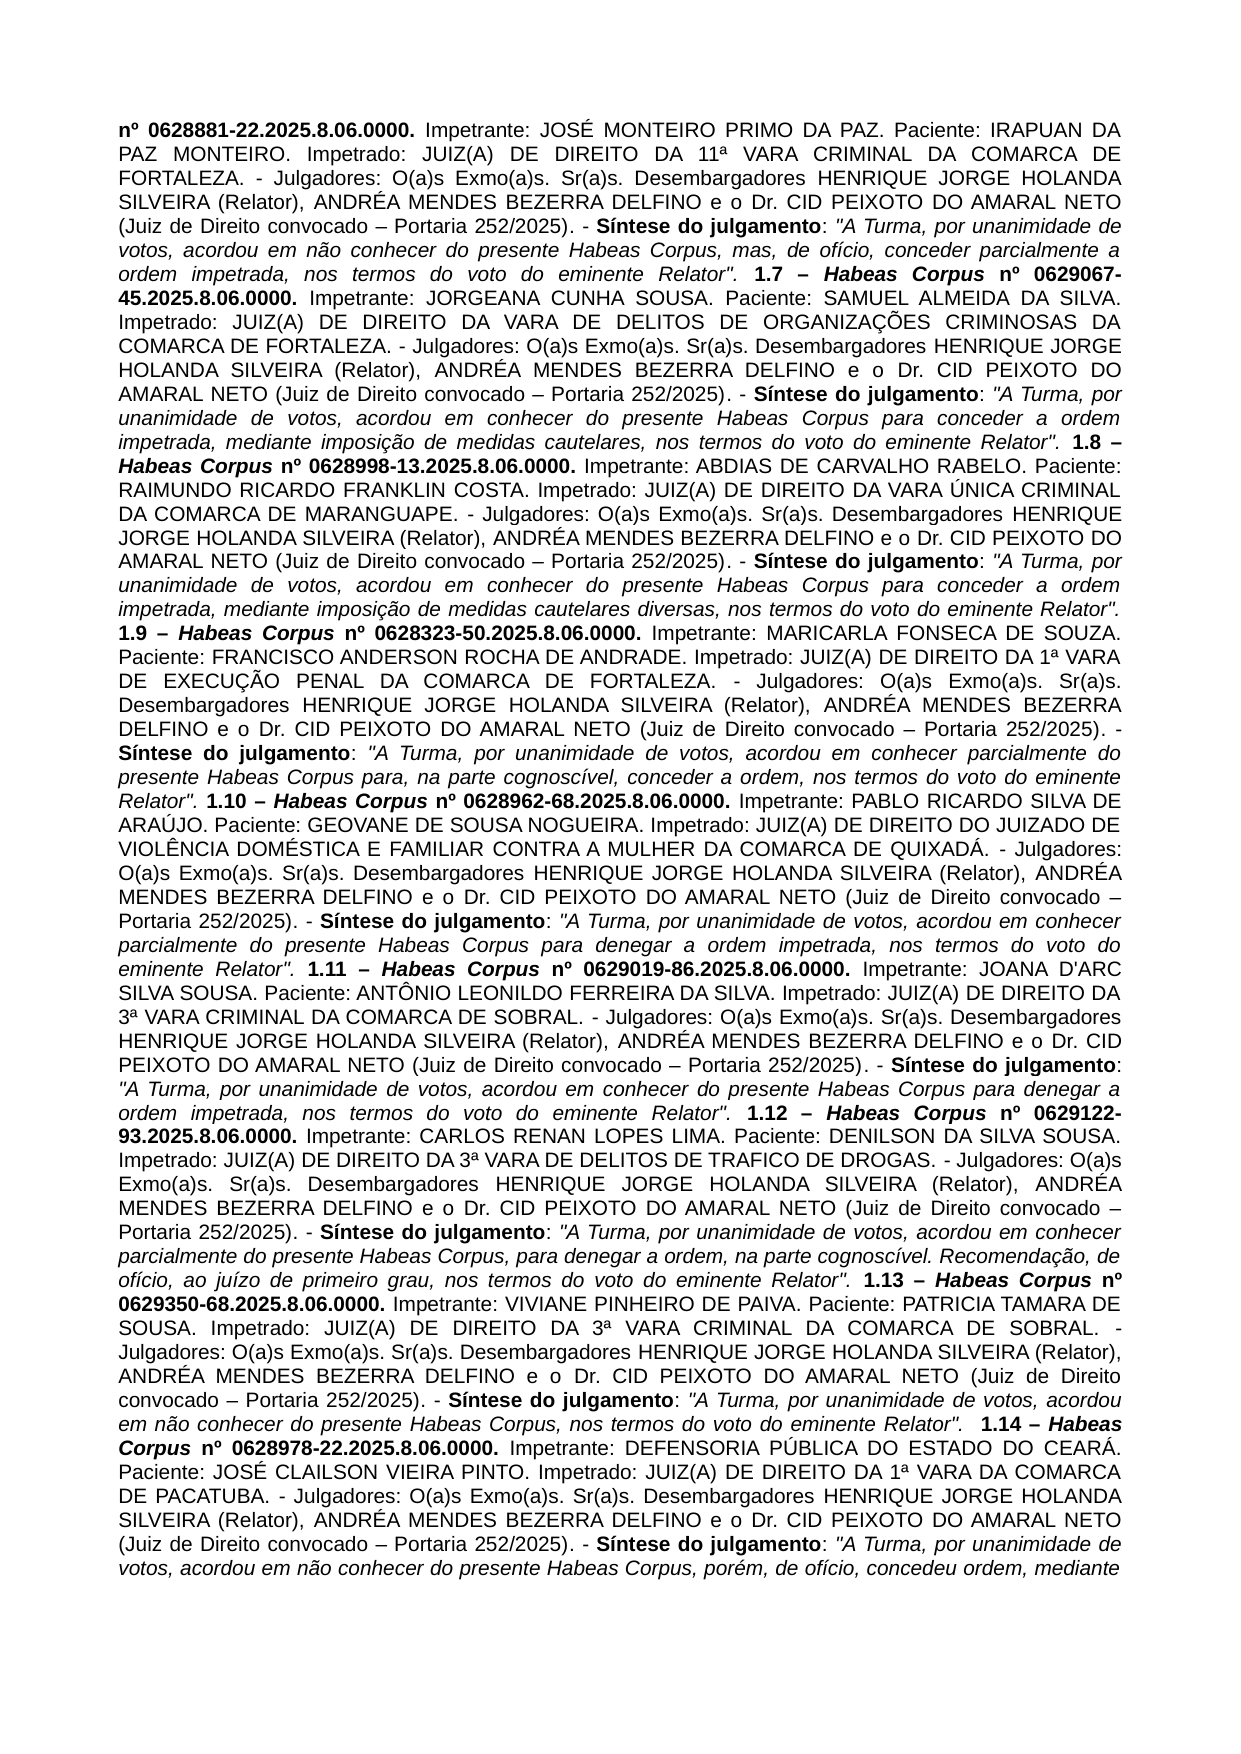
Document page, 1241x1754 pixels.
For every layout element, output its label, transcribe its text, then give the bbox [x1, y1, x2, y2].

text nº 0628881-22.2025.8.06.0000. Impetrante: JOSÉ MONTEIRO PRIMO DA PAZ. Paciente: IRAPUAN DA PAZ MONTEIRO. Impetrado: JUIZ(A) DE DIREITO DA 11ª VARA CRIMINAL DA COMARCA DE FORTALEZA. - Julgadores: O(a)s Exmo(a)s. Sr(a)s. Desembargadores HENRIQUE JORGE HOLANDA SILVEIRA (Relator), ANDRÉA MENDES BEZERRA DELFINO e o Dr. CID PEIXOTO DO AMARAL NETO (Juiz de Direito convocado – Portaria 252/2025). - Síntese do julgamento: "A Turma, por unanimidade de votos, acordou em não conhecer do presente Habeas Corpus, mas, de ofício, conceder parcialmente a ordem impetrada, nos termos do voto do eminente Relator". 1.7 – Habeas Corpus nº 0629067-45.2025.8.06.0000. Impetrante: JORGEANA CUNHA SOUSA. Paciente: SAMUEL ALMEIDA DA SILVA. Impetrado: JUIZ(A) DE DIREITO DA VARA DE DELITOS DE ORGANIZAÇÕES CRIMINOSAS DA COMARCA DE FORTALEZA. - Julgadores: O(a)s Exmo(a)s. Sr(a)s. Desembargadores HENRIQUE JORGE HOLANDA SILVEIRA (Relator), ANDRÉA MENDES BEZERRA DELFINO e o Dr. CID PEIXOTO DO AMARAL NETO (Juiz de Direito convocado – Portaria 252/2025). - Síntese do julgamento: "A Turma, por unanimidade de votos, acordou em conhecer do presente Habeas Corpus para conceder a ordem impetrada, mediante imposição de medidas cautelares, nos termos do voto do eminente Relator". 1.8 – Habeas Corpus nº 0628998-13.2025.8.06.0000. Impetrante: ABDIAS DE CARVALHO RABELO. Paciente: RAIMUNDO RICARDO FRANKLIN COSTA. Impetrado: JUIZ(A) DE DIREITO DA VARA ÚNICA CRIMINAL DA COMARCA DE MARANGUAPE. - Julgadores: O(a)s Exmo(a)s. Sr(a)s. Desembargadores HENRIQUE JORGE HOLANDA SILVEIRA (Relator), ANDRÉA MENDES BEZERRA DELFINO e o Dr. CID PEIXOTO DO AMARAL NETO (Juiz de Direito convocado – Portaria 252/2025). - Síntese do julgamento: "A Turma, por unanimidade de votos, acordou em conhecer do presente Habeas Corpus para conceder a ordem impetrada, mediante imposição de medidas cautelares diversas, nos termos do voto do eminente Relator". 1.9 – Habeas Corpus nº 0628323-50.2025.8.06.0000. Impetrante: MARICARLA FONSECA DE SOUZA. Paciente: FRANCISCO ANDERSON ROCHA DE ANDRADE. Impetrado: JUIZ(A) DE DIREITO DA 1ª VARA DE EXECUÇÃO PENAL DA COMARCA DE FORTALEZA. - Julgadores: O(a)s Exmo(a)s. Sr(a)s. Desembargadores HENRIQUE JORGE HOLANDA SILVEIRA (Relator), ANDRÉA MENDES BEZERRA DELFINO e o Dr. CID PEIXOTO DO AMARAL NETO (Juiz de Direito convocado – Portaria 252/2025). - Síntese do julgamento: "A Turma, por unanimidade de votos, acordou em conhecer parcialmente do presente Habeas Corpus para, na parte cognoscível, conceder a ordem, nos termos do voto do eminente Relator". 1.10 – Habeas Corpus nº 0628962-68.2025.8.06.0000. Impetrante: PABLO RICARDO SILVA DE ARAÚJO. Paciente: GEOVANE DE SOUSA NOGUEIRA. Impetrado: JUIZ(A) DE DIREITO DO JUIZADO DE VIOLÊNCIA DOMÉSTICA E FAMILIAR CONTRA A MULHER DA COMARCA DE QUIXADÁ. - Julgadores: O(a)s Exmo(a)s. Sr(a)s. Desembargadores HENRIQUE JORGE HOLANDA SILVEIRA (Relator), ANDRÉA MENDES BEZERRA DELFINO e o Dr. CID PEIXOTO DO AMARAL NETO (Juiz de Direito convocado – Portaria 252/2025). - Síntese do julgamento: "A Turma, por unanimidade de votos, acordou em conhecer parcialmente do presente Habeas Corpus para denegar a ordem impetrada, nos termos do voto do eminente Relator". 1.11 – Habeas Corpus nº 0629019-86.2025.8.06.0000. Impetrante: JOANA D'ARC SILVA SOUSA. Paciente: ANTÔNIO LEONILDO FERREIRA DA SILVA. Impetrado: JUIZ(A) DE DIREITO DA 3ª VARA CRIMINAL DA COMARCA DE SOBRAL. - Julgadores: O(a)s Exmo(a)s. Sr(a)s. Desembargadores HENRIQUE JORGE HOLANDA SILVEIRA (Relator), ANDRÉA MENDES BEZERRA DELFINO e o Dr. CID PEIXOTO DO AMARAL NETO (Juiz de Direito convocado – Portaria 252/2025). - Síntese do julgamento: "A Turma, por unanimidade de votos, acordou em conhecer do presente Habeas Corpus para denegar a ordem impetrada, nos termos do voto do eminente Relator". 1.12 – Habeas Corpus nº 0629122-93.2025.8.06.0000. Impetrante: CARLOS RENAN LOPES LIMA. Paciente: DENILSON DA SILVA SOUSA. Impetrado: JUIZ(A) DE DIREITO DA 3ª VARA DE DELITOS DE TRAFICO DE DROGAS. - Julgadores: O(a)s Exmo(a)s. Sr(a)s. Desembargadores HENRIQUE JORGE HOLANDA SILVEIRA (Relator), ANDRÉA MENDES BEZERRA DELFINO e o Dr. CID PEIXOTO DO AMARAL NETO (Juiz de Direito convocado – Portaria 252/2025). - Síntese do julgamento: "A Turma, por unanimidade de votos, acordou em conhecer parcialmente do presente Habeas Corpus, para denegar a ordem, na parte cognoscível. Recomendação, de ofício, ao juízo de primeiro grau, nos termos do voto do eminente Relator". 1.13 – Habeas Corpus nº 0629350-68.2025.8.06.0000. Impetrante: VIVIANE PINHEIRO DE PAIVA. Paciente: PATRICIA TAMARA DE SOUSA. Impetrado: JUIZ(A) DE DIREITO DA 3ª VARA CRIMINAL DA COMARCA DE SOBRAL. - Julgadores: O(a)s Exmo(a)s. Sr(a)s. Desembargadores HENRIQUE JORGE HOLANDA SILVEIRA (Relator), ANDRÉA MENDES BEZERRA DELFINO e o Dr. CID PEIXOTO DO AMARAL NETO (Juiz de Direito convocado – Portaria 252/2025). - Síntese do julgamento: "A Turma, por unanimidade de votos, acordou em não conhecer do presente Habeas Corpus, nos termos do voto do eminente Relator". 1.14 – Habeas Corpus nº 0628978-22.2025.8.06.0000. Impetrante: DEFENSORIA PÚBLICA DO ESTADO DO CEARÁ. Paciente: JOSÉ CLAILSON VIEIRA PINTO. Impetrado: JUIZ(A) DE DIREITO DA 1ª VARA DA COMARCA DE PACATUBA. - Julgadores: O(a)s Exmo(a)s. Sr(a)s. Desembargadores HENRIQUE JORGE HOLANDA SILVEIRA (Relator), ANDRÉA MENDES BEZERRA DELFINO e o Dr. CID PEIXOTO DO AMARAL NETO (Juiz de Direito convocado – Portaria 252/2025). - Síntese do julgamento: "A Turma, por unanimidade de votos, acordou em não conhecer do presente Habeas Corpus, porém, de ofício, concedeu ordem, mediante [118, 118, 1122, 1579]
